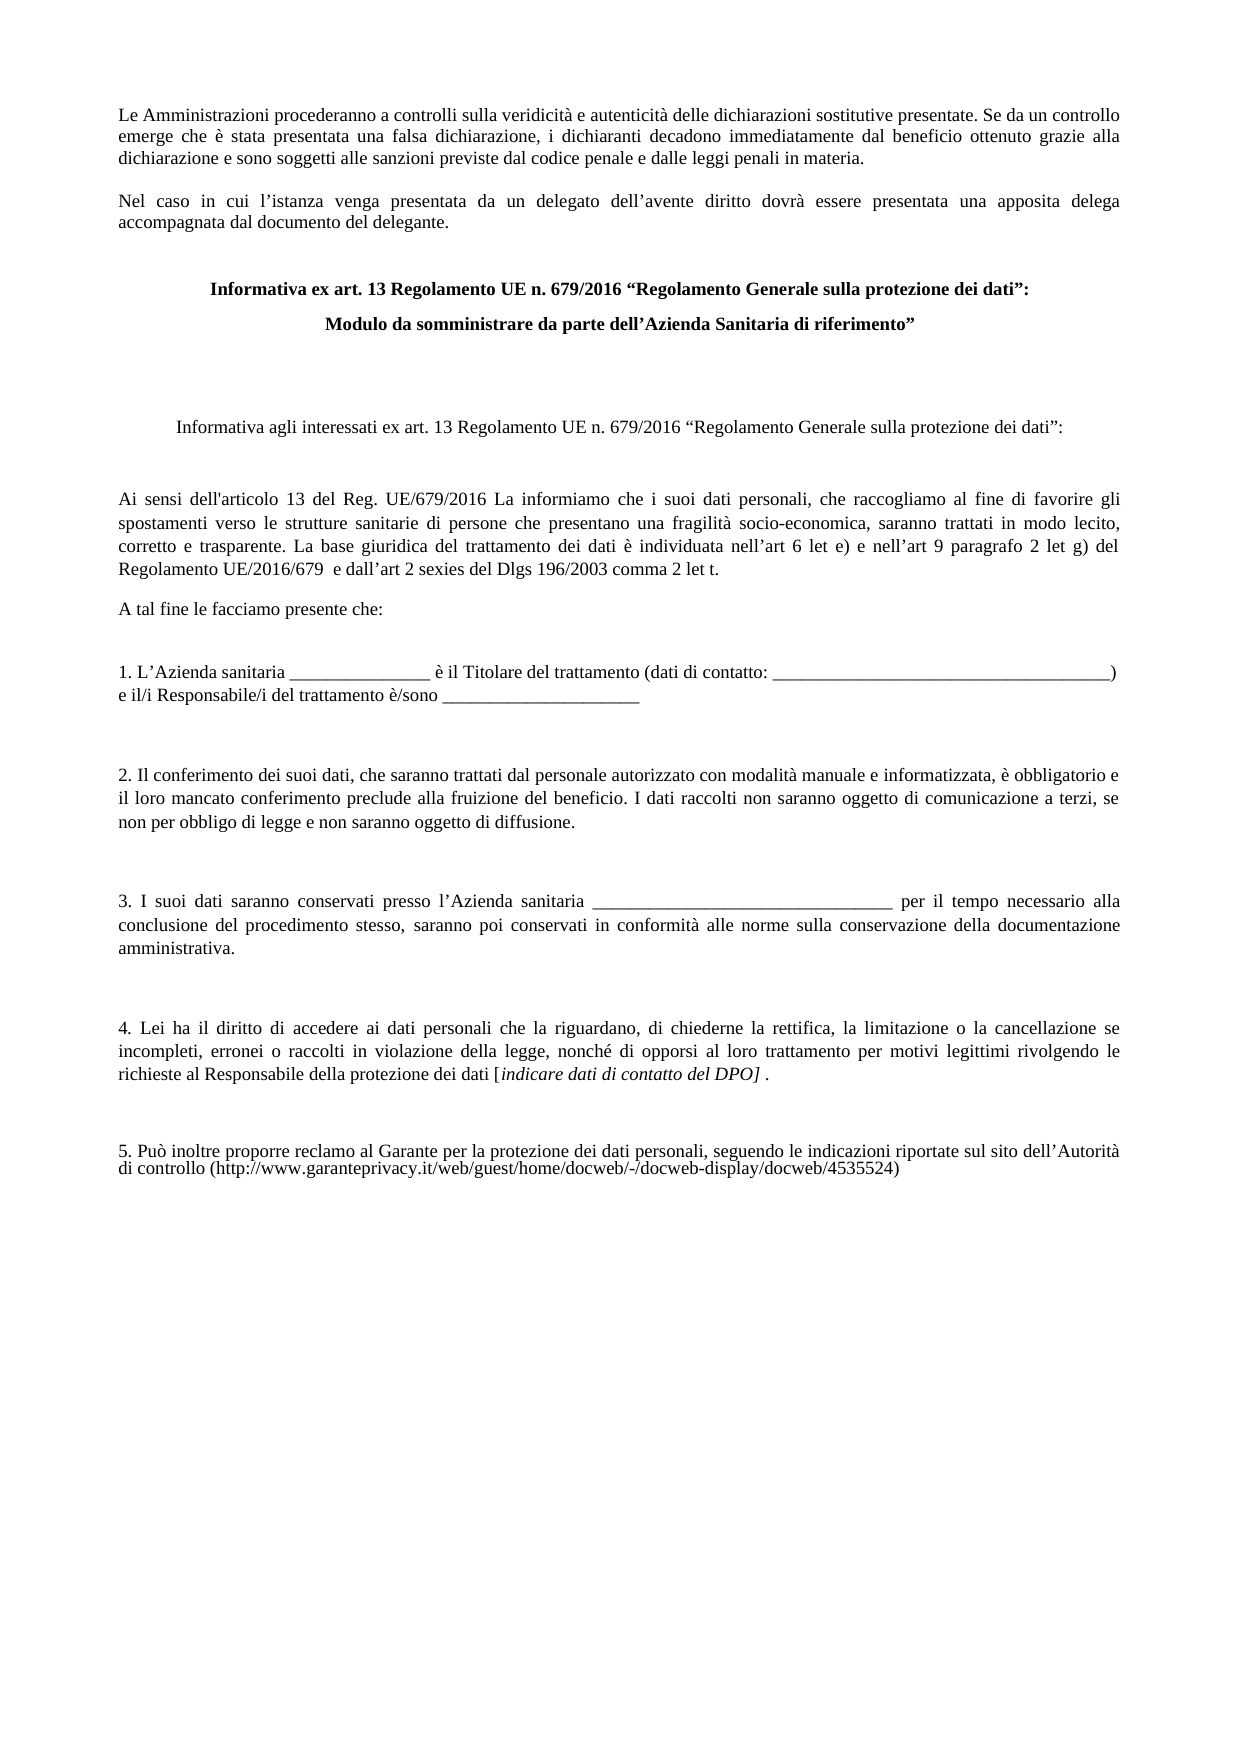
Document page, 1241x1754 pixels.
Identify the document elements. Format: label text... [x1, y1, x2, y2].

text 1. L’Azienda sanitaria _______________ è il Titolare del trattamento (dati di contatto: ____________________________________) e il/i Responsabile/i del trattamento è/sono _____________________ [118, 661, 1122, 706]
text A tal fine le facciamo presente che: [118, 598, 1122, 643]
text 3. I suoi dati saranno conservati presso l’Azienda sanitaria ________________________________ per il tempo necessario alla conclusione del procedimento stesso, saranno poi conservati in conformità alle norme sulla conservazione della documentazione amministrativa. [118, 890, 1122, 958]
text Informativa ex art. 13 Regolamento UE n. 679/2016 “Regolamento Generale sulla protezione dei dati”: [118, 281, 1122, 299]
text Ai sensi dell'articolo 13 del Reg. UE/679/2016 La informiamo che i suoi dati personali, che raccogliamo al fine di favorire gli spostamenti verso le strutture sanitarie di persone che presentano una fragilità socio-economica, saranno trattati in modo lecito, corretto e trasparente. La base giuridica del trattamento dei dati è individuata nell’art 6 let e) e nell’art 9 paragrafo 2 let g) del Regolamento UE/2016/679 e dall’art 2 sexies del Dlgs 196/2003 comma 2 let t. [118, 488, 1122, 579]
text Modulo da somministrare da parte dell’Azienda Sanitaria di riferimento” [118, 316, 1122, 334]
text 2. Il conferimento dei suoi dati, che saranno trattati dal personale autorizzato con modalità manuale e informatizzata, è obbligatorio e il loro mancato conferimento preclude alla fruizione del beneficio. I dati raccolti non saranno oggetto di comunicazione a terzi, se non per obbligo di legge e non saranno oggetto di diffusione. [118, 764, 1122, 832]
text 4. Lei ha il diritto di accedere ai dati personali che la riguardano, di chiederne la rettifica, la limitazione o la cancellazione se incompleti, erronei o raccolti in violazione della legge, nonché di opporsi al loro trattamento per motivi legittimi rivolgendo le richieste al Responsabile della protezione dei dati [indicare dati di contatto del DPO] . [118, 1017, 1122, 1084]
text Informativa agli interessati ex art. 13 Regolamento UE n. 679/2016 “Regolamento Generale sulla protezione dei dati”: [118, 419, 1122, 437]
text 5. Può inoltre proporre reclamo al Garante per la protezione dei dati personali, seguendo le indicazioni riportate sul sito dell’Autorità di controllo (http://www.garanteprivacy.it/web/guest/home/docweb/-/docweb-display/docweb/4535524) [118, 1143, 1122, 1178]
text Nel caso in cui l’istanza venga presentata da un delegato dell’avente diritto dovrà essere presentata una apposita delega accompagnata dal documento del delegante. [118, 190, 1122, 233]
text Le Amministrazioni procederanno a controlli sulla veridicità e autenticità delle dichiarazioni sostitutive presentate. Se da un controllo emerge che è stata presentata una falsa dichiarazione, i dichiaranti decadono immediatamente dal beneficio ottenuto grazie alla dichiarazione e sono soggetti alle sanzioni previste dal codice penale e dalle leggi penali in materia. [118, 103, 1122, 168]
